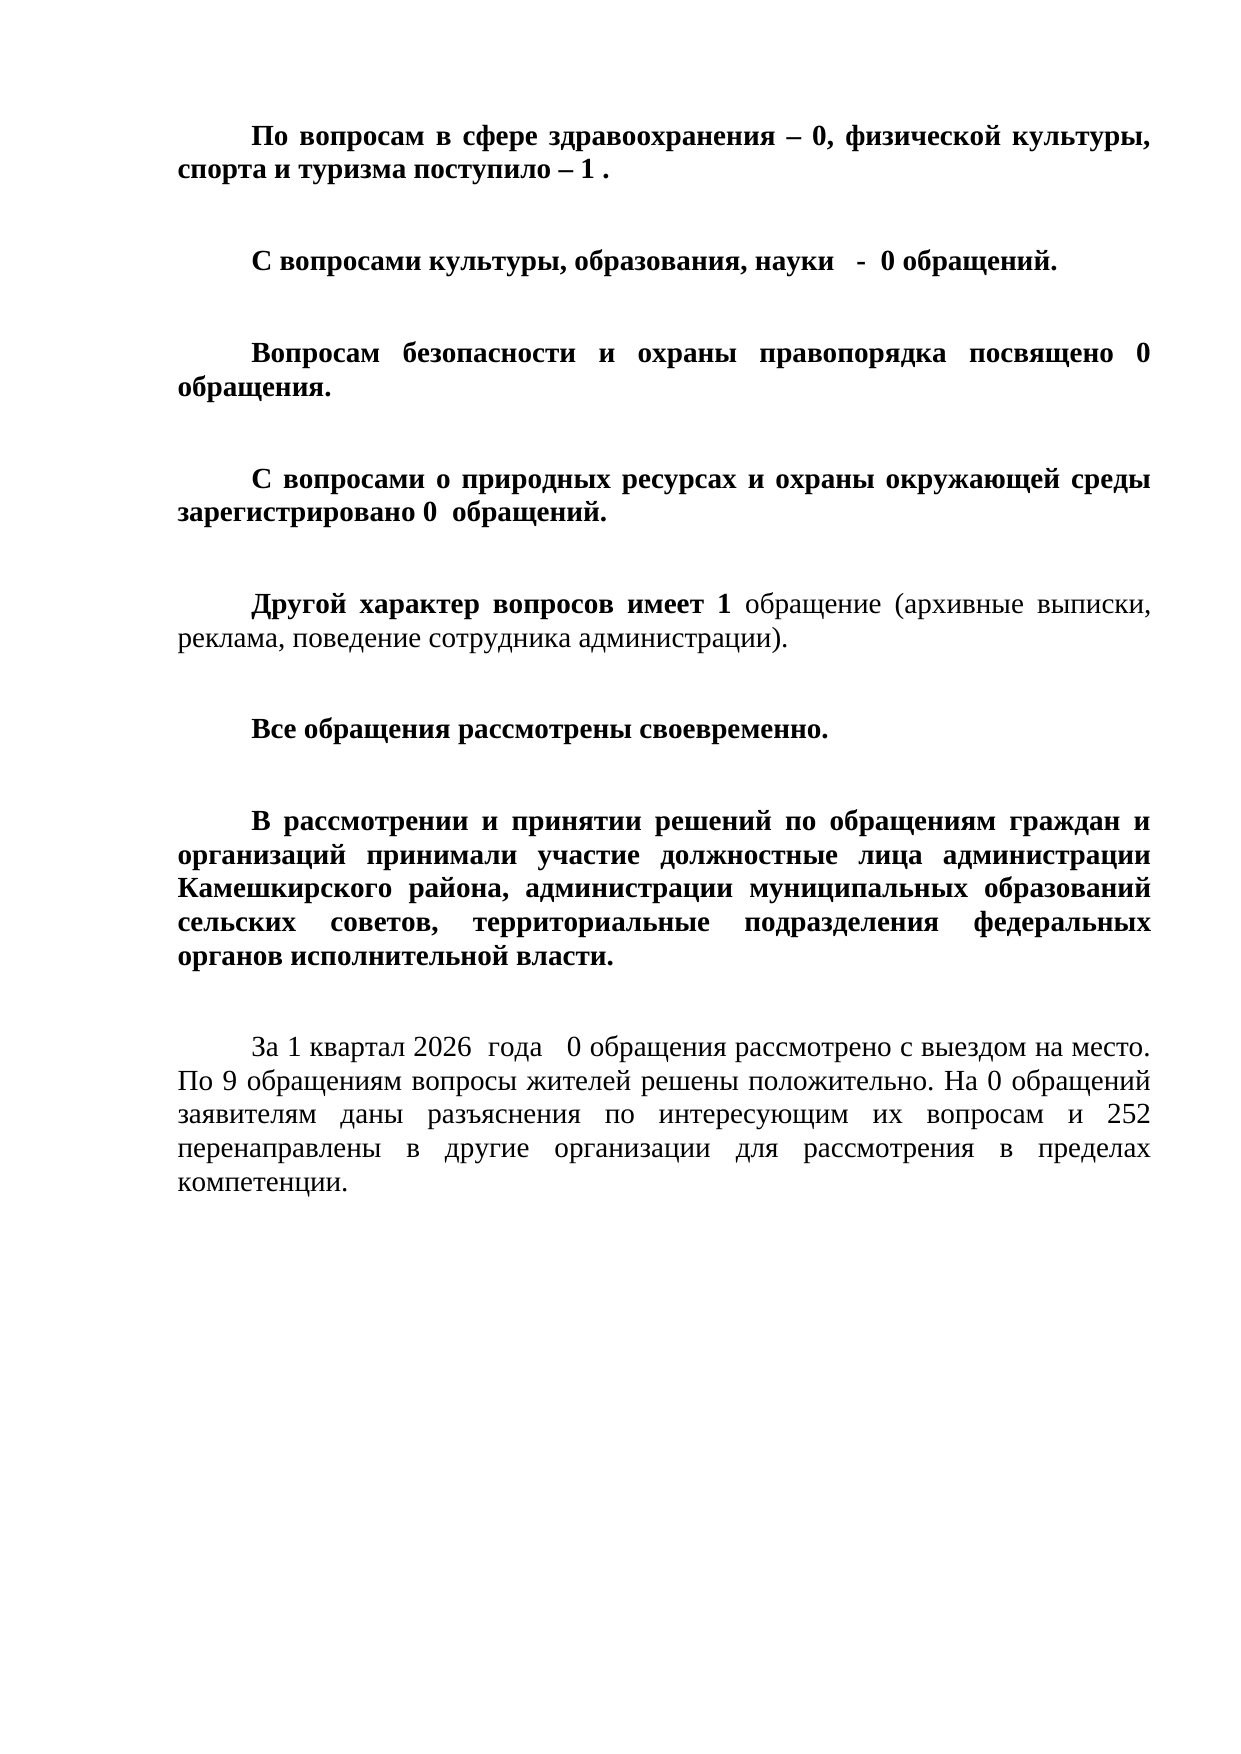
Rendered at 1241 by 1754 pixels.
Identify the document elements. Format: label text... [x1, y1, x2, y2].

text По вопросам в сфере здравоохранения – 0, физической культуры, спорта и туризма поступило – 1 . [177, 118, 1152, 185]
text С вопросами культуры, образования, науки - 0 обращений. [177, 243, 1152, 277]
text В рассмотрении и принятии решений по обращениям граждан и организаций принимали участие должностные лица администрации Камешкирского района, администрации муниципальных образований сельских советов, территориальные подразделения федеральных органов исполнительной власти. [177, 803, 1152, 971]
text С вопросами о природных ресурсах и охраны окружающей среды зарегистрировано 0 обращений. [177, 461, 1152, 528]
text Другой характер вопросов имеет 1 обращение (архивные выписки, реклама, поведение сотрудника администрации). [177, 586, 1152, 653]
text Все обращения рассмотрены своевременно. [177, 712, 1152, 745]
text Вопросам безопасности и охраны правопорядка посвящено 0 обращения. [177, 335, 1152, 402]
text За 1 квартал 2026 года 0 обращения рассмотрено с выездом на место. По 9 обращениям вопросы жителей решены положительно. На 0 обращений заявителям даны разъяснения по интересующим их вопросам и 252 перенаправлены в другие организации для рассмотрения в пределах компетенции. [177, 1029, 1152, 1197]
